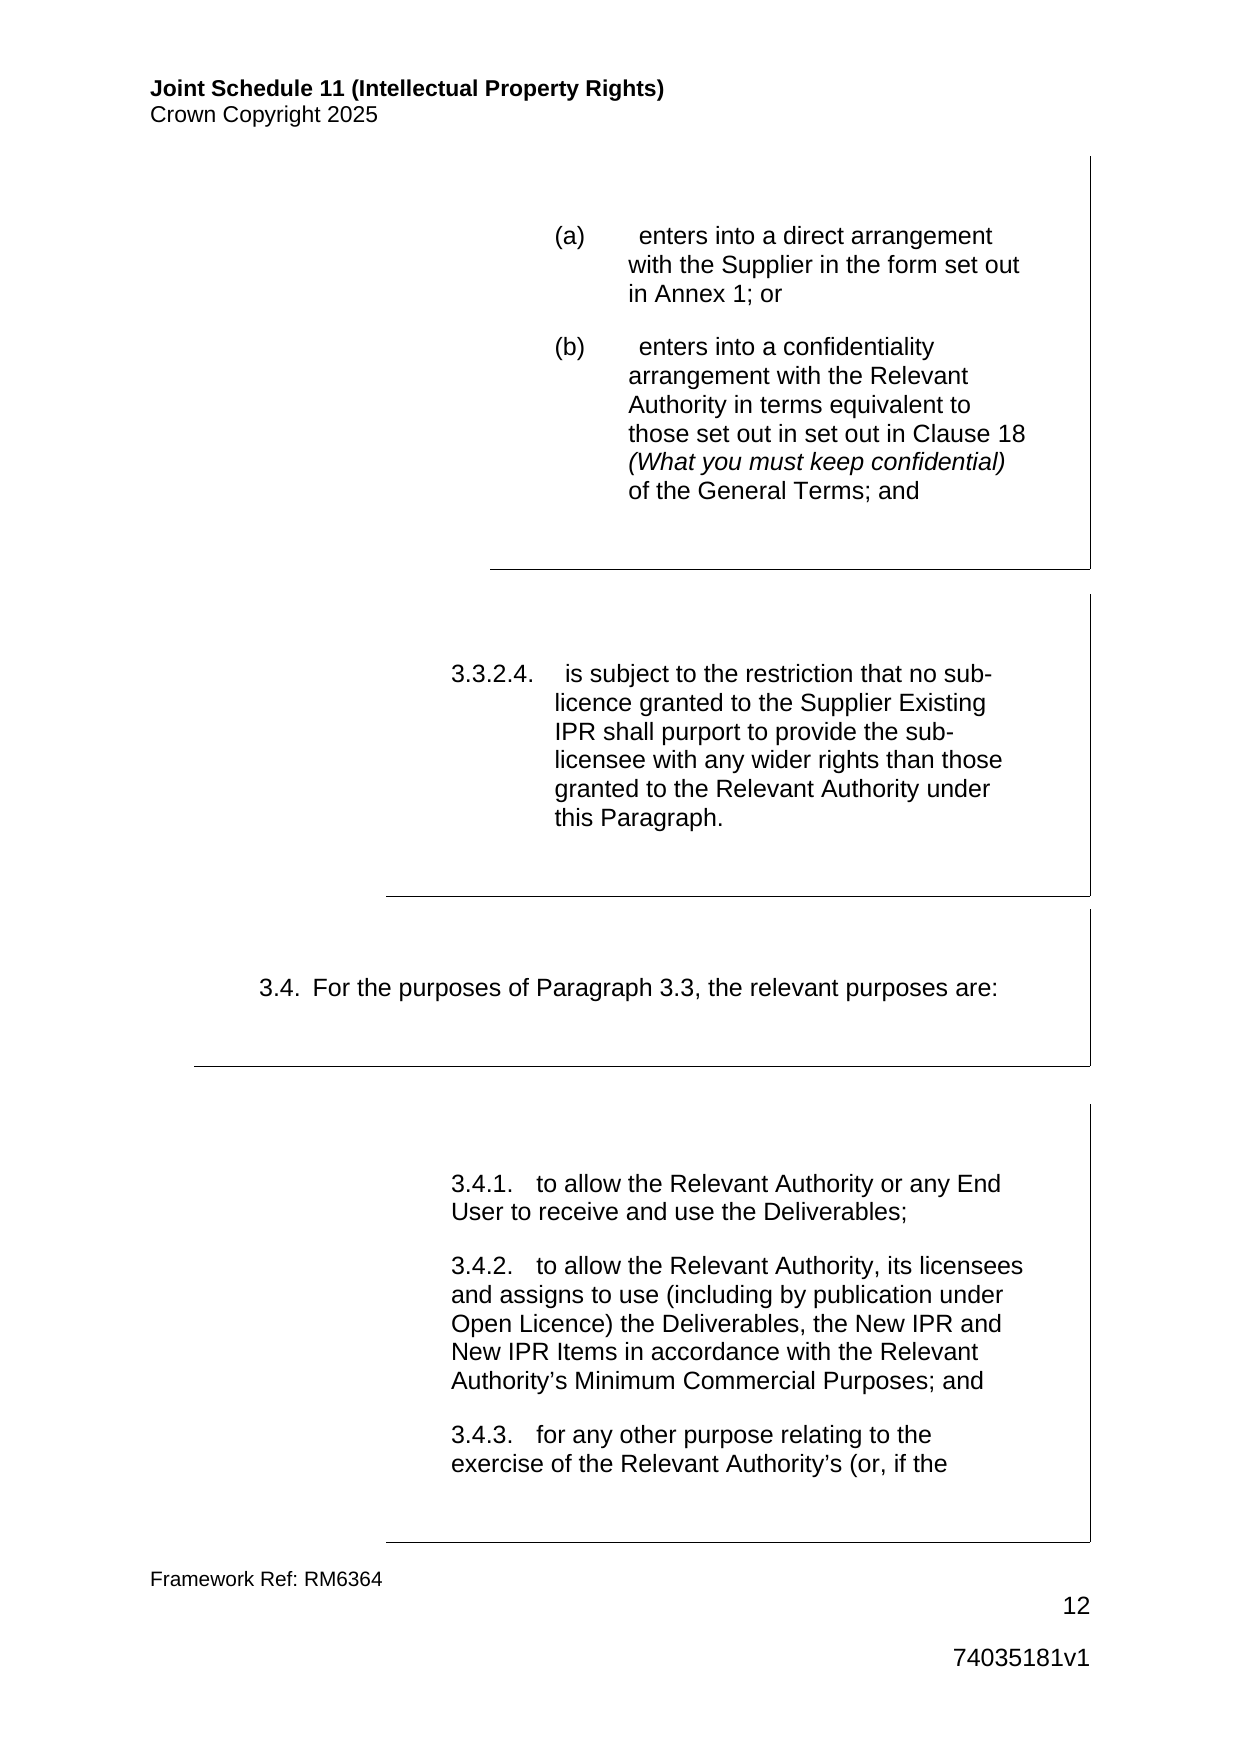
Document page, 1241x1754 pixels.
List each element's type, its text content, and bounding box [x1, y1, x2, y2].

subtitle For the purposes of Paragraph 3.3, the relevant purposes are: [194, 908, 1090, 1066]
subtitle to allow the Relevant Authority, its licensees and assigns to use (including by publication under Open Licence) the Deliverables, the New IPR and New IPR Items in accordance with the Relevant Authority’s Minimum Commercial Purposes; and [386, 1186, 1090, 1355]
subtitle is subject to the restriction that no sub-licence granted to the Supplier Existing IPR shall purport to provide the sub-licensee with any wider rights than those granted to the Relevant Authority under this Paragraph. [386, 594, 1090, 896]
subtitle enters into a direct arrangement with the Supplier in the form set out in Annex 1; or [490, 156, 1090, 268]
subtitle for any other purpose relating to the exercise of the Relevant Authority’s (or, if the Relevant Authority is a Public Sector Body, any other Public Sector Body’s) business or function. [386, 1355, 1090, 1542]
subtitle enters into a confidentiality arrangement with the Relevant Authority in terms equivalent to those set out in set out in Clause 18 (What you must keep confidential) of the General Terms; and [490, 268, 1090, 569]
subtitle to allow the Relevant Authority or any End User to receive and use the Deliverables; [386, 1104, 1090, 1186]
